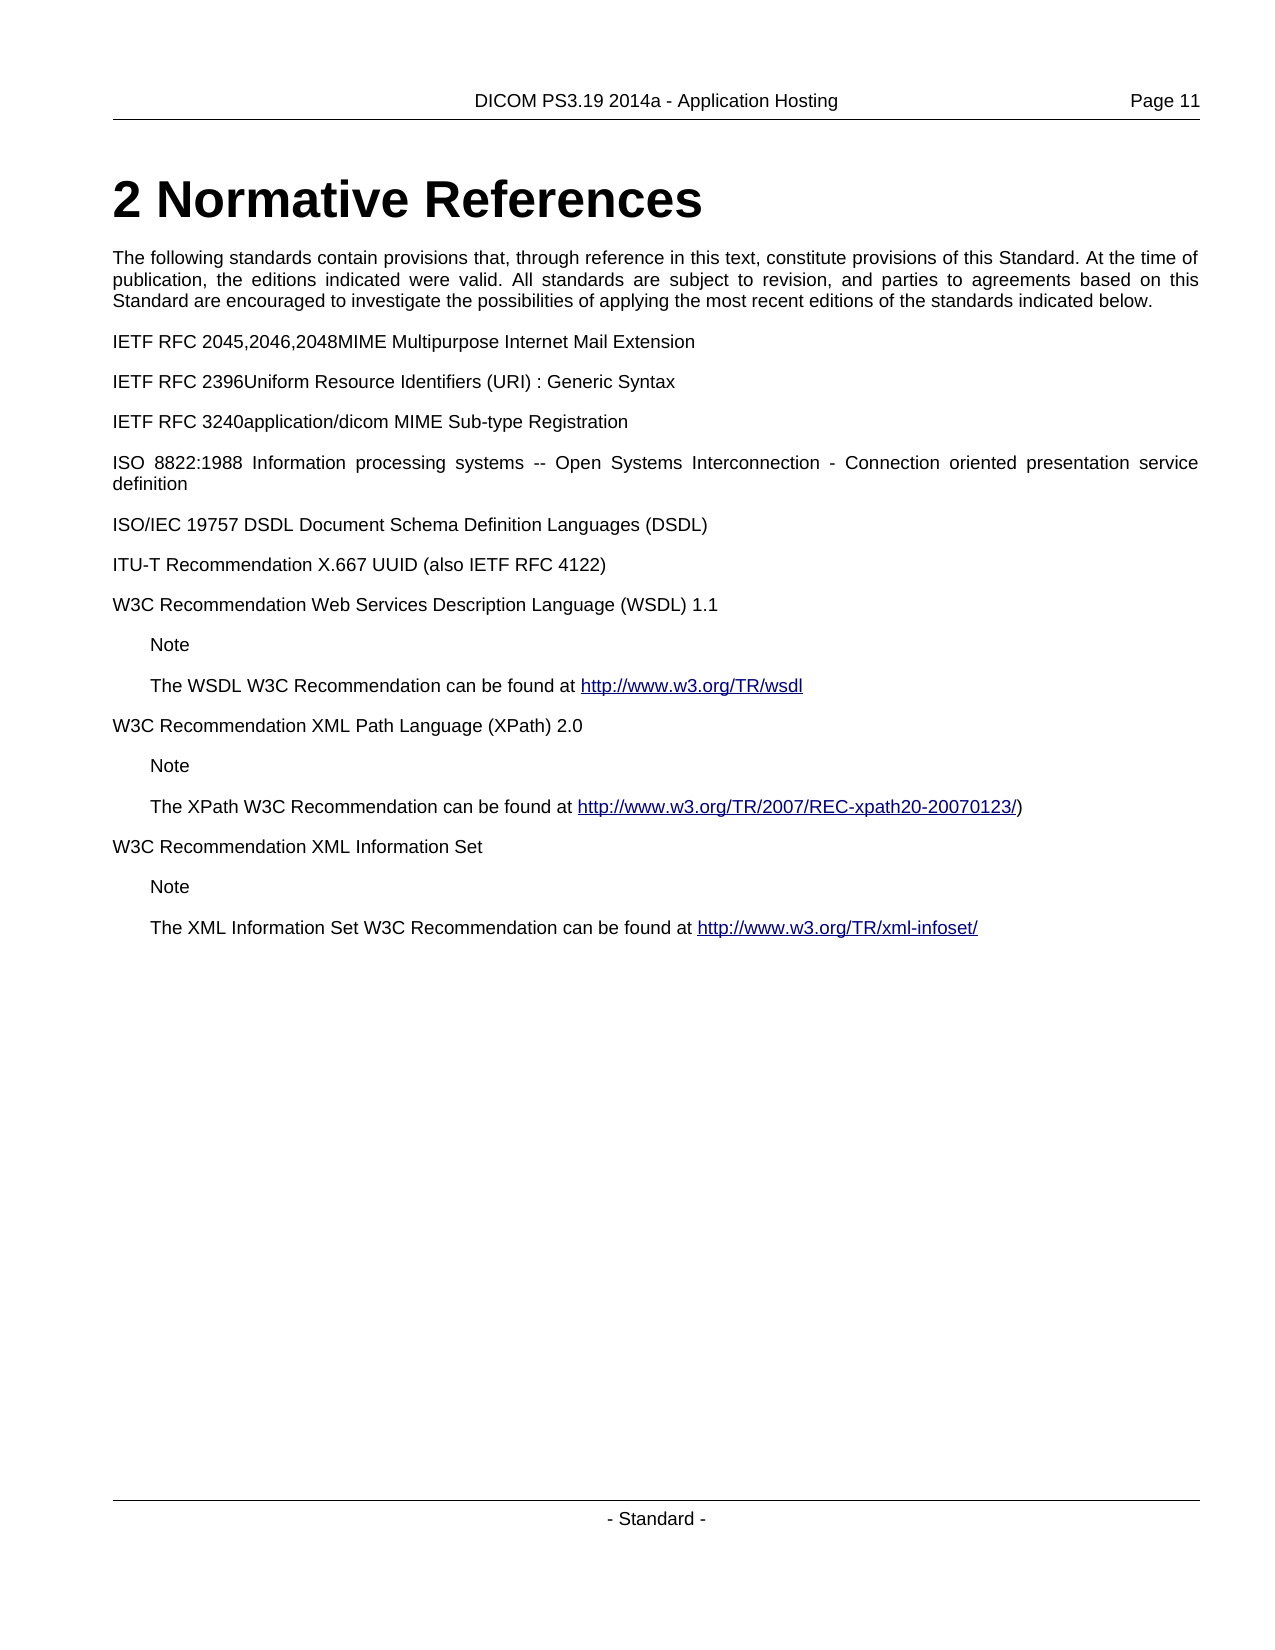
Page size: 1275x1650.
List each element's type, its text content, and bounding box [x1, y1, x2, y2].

text ITU-T Recommendation X.667 UUID (also IETF RFC 4122) [112, 554, 1200, 575]
text The XPath W3C Recommendation can be found at http://​www.w3.org/​TR/​2007/​REC-xpath20-20070123/) [150, 796, 1162, 817]
text ISO/IEC 19757 DSDL Document Schema Definition Languages (DSDL) [112, 513, 1200, 535]
text 2 Normative References [112, 169, 1200, 228]
text IETF RFC 2045,2046,2048MIME Multipurpose Internet Mail Extension [112, 331, 1200, 352]
text Note [150, 876, 1162, 898]
text W3C Recommendation XML Information Set [112, 836, 1200, 857]
text Note [150, 755, 1162, 777]
text The XML Information Set W3C Recommendation can be found at http://​www.w3.org/​TR/​xml-infoset/ [150, 916, 1162, 938]
text IETF RFC 2396Uniform Resource Identifiers (URI) : Generic Syntax [112, 371, 1200, 392]
text IETF RFC 3240application/dicom MIME Sub-type Registration [112, 411, 1200, 433]
text W3C Recommendation XML Path Language (XPath) 2.0 [112, 715, 1200, 736]
text Note [150, 634, 1162, 656]
text W3C Recommendation Web Services Description Language (WSDL) 1.1 [112, 594, 1200, 616]
text ISO 8822:1988 Information processing systems -- Open Systems Interconnection - Connection oriented presentation service definition [112, 451, 1200, 494]
text The WSDL W3C Recommendation can be found at http://​www.w3.org/​TR/​wsdl [150, 674, 1162, 696]
text The following standards contain provisions that, through reference in this text, constitute provisions of this Standard. At the time of publication, the editions indicated were valid. All standards are subject to revision, and parties to agreements based on this Standard are encouraged to investigate the possibilities of applying the most recent editions of the standards indicated below. [112, 247, 1200, 312]
